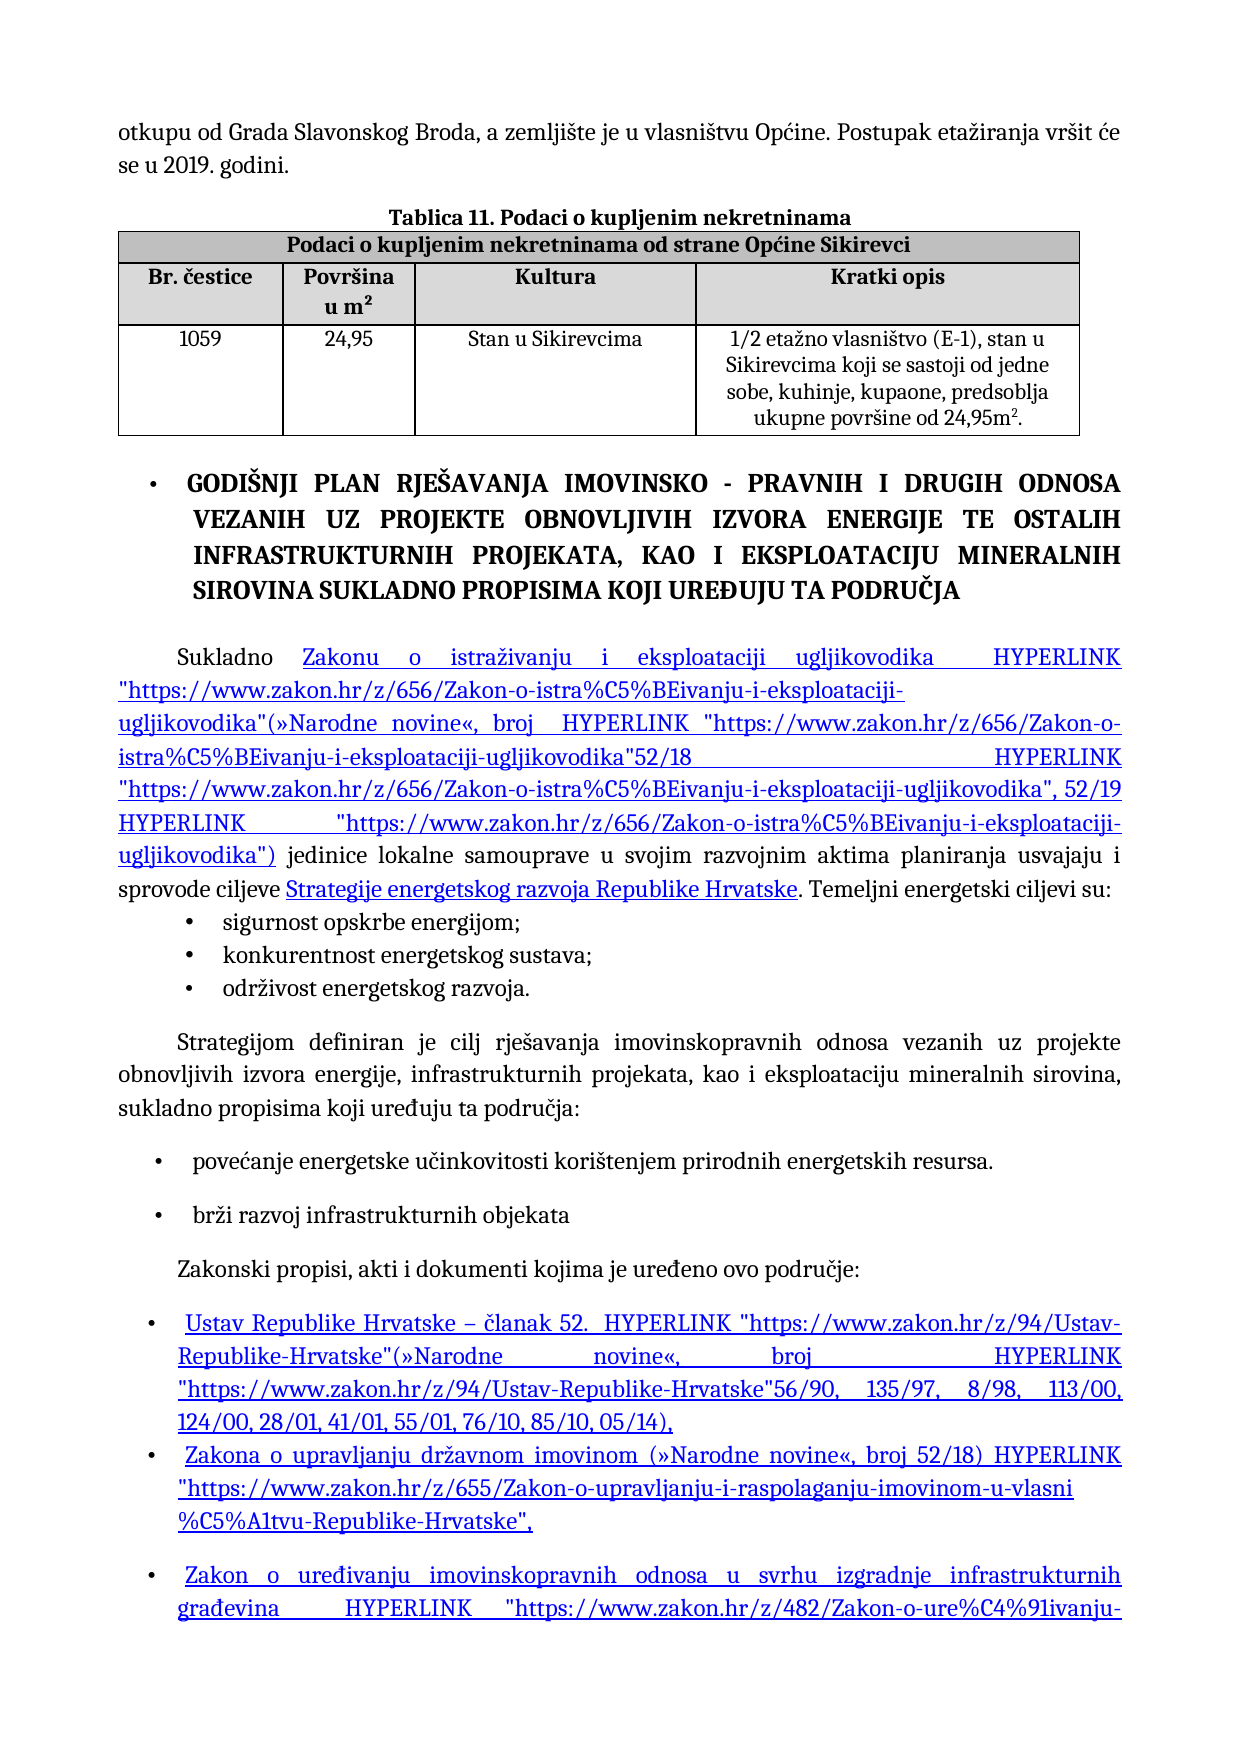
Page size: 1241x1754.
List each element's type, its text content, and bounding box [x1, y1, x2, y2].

text ugljikovodika") jedinice lokalne samouprave u svojim razvojnim aktima planiranja usvajaju i sprovode ciljeve Strategije energetskog razvoja Republike Hrvatske. Temeljni energetski ciljevi su: [118, 834, 1122, 903]
list GODIŠNJI PLAN RJEŠAVANJA IMOVINSKO - PRAVNIH I DRUGIH ODNOSA VEZANIH UZ PROJEKTE OBNOVLJIVIH IZVORA ENERGIJE TE OSTALIH INFRASTRUKTURNIH PROJEKATA, KAO I EKSPLOATACIJU MINERALNIH SIROVINA SUKLADNO PROPISIMA KOJI UREĐUJU TA PODRUČJA [149, 468, 1122, 607]
list održivost energetskog razvoja. [185, 973, 1122, 1002]
table_cell Stan u Sikirevcima [416, 326, 695, 435]
text Strategijom definiran je cilj rješavanja imovinskopravnih odnosa vezanih uz projekte obnovljivih izvora energije, infrastrukturnih projekata, kao i eksploataciju mineralnih sirovina, sukladno propisima koji uređuju ta područja: [118, 1027, 1122, 1122]
table_header Podaci o kupljenim nekretninama od strane Općine Sikirevci [119, 232, 1079, 262]
list sigurnost opskrbe energijom; [185, 907, 1122, 936]
table_cell 1/2 etažno vlasništvo (E-1), stan u Sikirevcima koji se sastoji od jedne sobe, kuhinje, kupaone, predsoblja ukupne površine od 24,95m2. [697, 326, 1079, 435]
list povećanje energetske učinkovitosti korištenjem prirodnih energetskih resursa. [154, 1147, 1122, 1176]
table_cell Površina u m² [284, 264, 414, 324]
table_cell 1059 [119, 326, 282, 435]
text "https://www.zakon.hr/z/656/Zakon-o-istra%C5%BEivanju-i-eksploataciji-ugljikovodika", 52/19 [118, 768, 1122, 800]
text HYPERLINK "https://www.zakon.hr/z/656/Zakon-o-istra%C5%BEivanju-i-eksploataciji- [118, 801, 1122, 833]
table_cell Kultura [416, 264, 695, 324]
text istra%C5%BEivanju-i-eksploataciji-ugljikovodika"52/18 HYPERLINK [118, 735, 1122, 767]
text Sukladno Zakonu o istraživanju i eksploataciji ugljikovodika HYPERLINK "https://www.zakon.hr/z/656/Zakon-o-istra%C5%BEivanju-i-eksploataciji-ugljikovodika"(»Narodne novine«, broj HYPERLINK "https://www.zakon.hr/z/656/Zakon-o- [118, 643, 1122, 734]
list Ustav Republike Hrvatske – članak 52. HYPERLINK "https://www.zakon.hr/z/94/Ustav-Republike-Hrvatske"(»Narodne novine«, broj HYPERLINK "https://www.zakon.hr/z/94/Ustav-Republike-Hrvatske"56/90, 135/97, 8/98, 113/00, 124/00, 28/01, 41/01, 55/01, 76/10, 85/10, 05/14), [140, 1309, 1122, 1437]
list Zakona o upravljanju državnom imovinom (»Narodne novine«, broj 52/18) HYPERLINK "https://www.zakon.hr/z/655/Zakon-o-upravljanju-i-raspolaganju-imovinom-u-vlasni%C5%A1tvu-Republike-Hrvatske", [140, 1441, 1122, 1536]
table_cell Kratki opis [697, 264, 1079, 324]
list konkurentnost energetskog sustava; [185, 941, 1122, 969]
text Zakonski propisi, akti i dokumenti kojima je uređeno ovo područje: [118, 1255, 1122, 1284]
table_cell Br. čestice [119, 264, 282, 324]
text Tablica 11. Podaci o kupljenim nekretninama [118, 205, 1122, 231]
list Zakon o uređivanju imovinskopravnih odnosa u svrhu izgradnje infrastrukturnih građevina HYPERLINK "https://www.zakon.hr/z/482/Zakon-o-ure%C4%91ivanju- [140, 1561, 1122, 1623]
list brži razvoj infrastrukturnih objekata [154, 1201, 1122, 1230]
table_cell 24,95 [284, 326, 414, 435]
text otkupu od Grada Slavonskog Broda, a zemljište je u vlasništvu Općine. Postupak etažiranja vršit će se u 2019. godini. [118, 118, 1122, 180]
